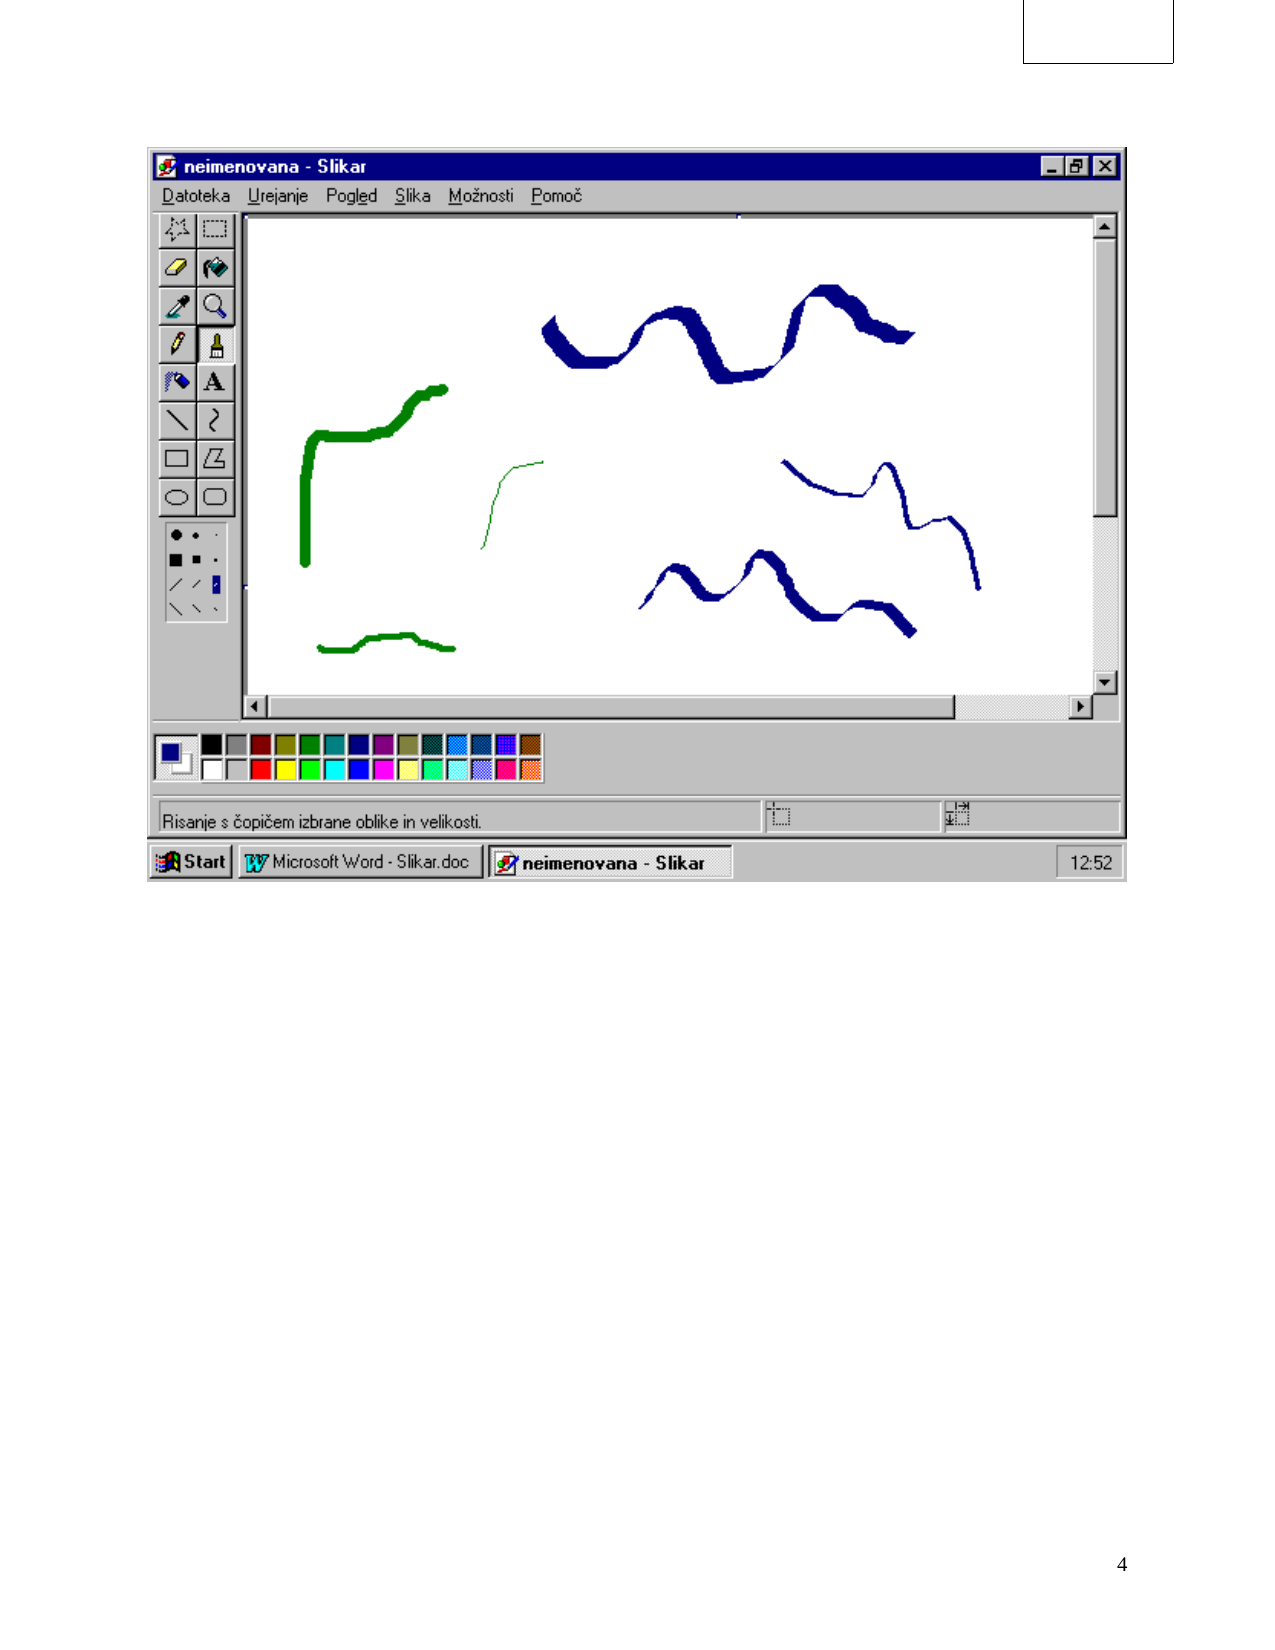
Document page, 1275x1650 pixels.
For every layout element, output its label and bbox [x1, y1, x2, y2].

picture [147, 147, 1127, 882]
